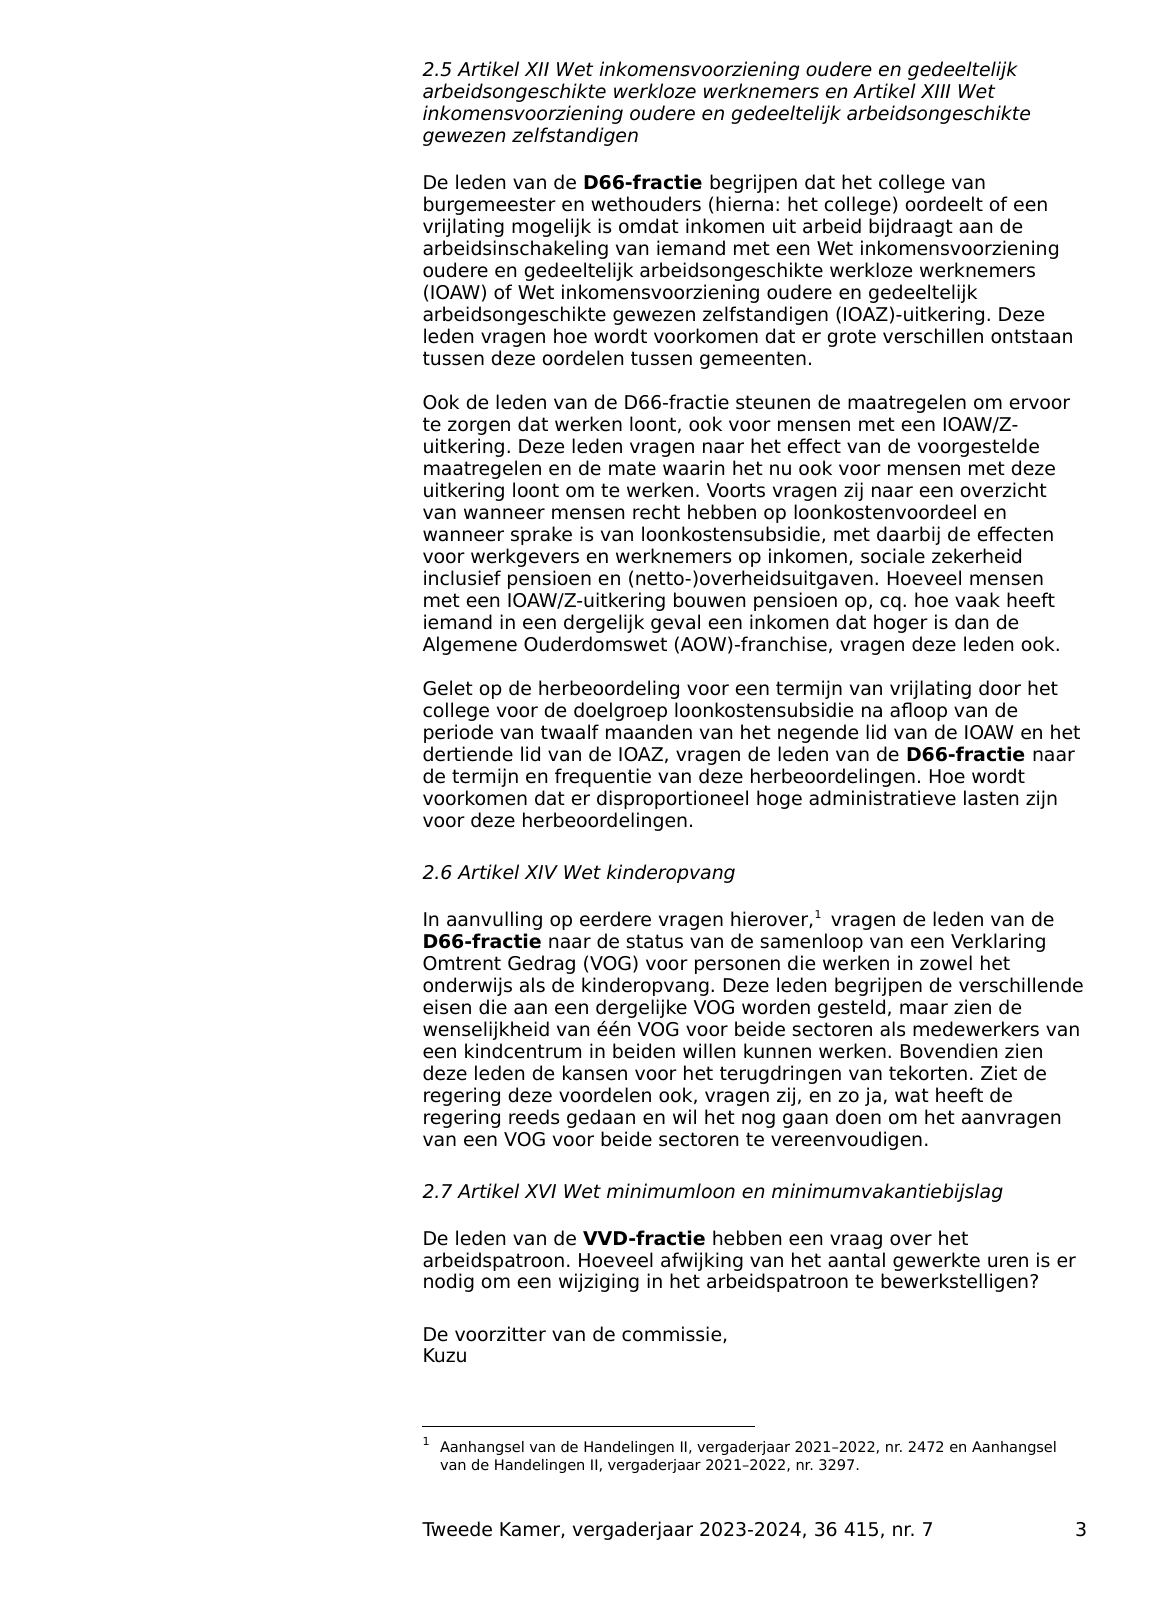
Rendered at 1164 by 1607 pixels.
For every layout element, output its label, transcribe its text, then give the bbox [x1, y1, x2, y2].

subtitle 2.6 Artikel XIV Wet kinderopvang [422, 862, 1087, 884]
text De voorzitter van de commissie, Kuzu [422, 1323, 1087, 1367]
text Gelet op de herbeoordeling voor een termijn van vrijlating door het college voor de doelgroep loonkostensubsidie na afloop van de periode van twaalf maanden van het negende lid van de IOAW en het dertiende lid van de IOAZ, vragen de leden van de D66-fractie naar de termijn en frequentie van deze herbeoordelingen. Hoe wordt voorkomen dat er disproportioneel hoge administratieve lasten zijn voor deze herbeoordelingen. [422, 678, 1087, 832]
text In aanvulling op eerdere vragen hierover, vragen de leden van de D66-fractie naar de status van de samenloop van een Verklaring Omtrent Gedrag (VOG) voor personen die werken in zowel het onderwijs als de kinderopvang. Deze leden begrijpen de verschillende eisen die aan een dergelijke VOG worden gesteld, maar zien de wenselijkheid van één VOG voor beide sectoren als medewerkers van een kindcentrum in beiden willen kunnen werken. Bovendien zien deze leden de kansen voor het terugdringen van tekorten. Ziet de regering deze voordelen ook, vragen zij, en zo ja, wat heeft de regering reeds gedaan en wil het nog gaan doen om het aanvragen van een VOG voor beide sectoren te vereenvoudigen. [422, 909, 1087, 1151]
text De leden van de D66-fractie begrijpen dat het college van burgemeester en wethouders (hierna: het college) oordeelt of een vrijlating mogelijk is omdat inkomen uit arbeid bijdraagt aan de arbeidsinschakeling van iemand met een Wet inkomensvoorziening oudere en gedeeltelijk arbeidsongeschikte werkloze werknemers (IOAW) of Wet inkomensvoorziening oudere en gedeeltelijk arbeidsongeschikte gewezen zelfstandigen (IOAZ)-uitkering. Deze leden vragen hoe wordt voorkomen dat er grote verschillen ontstaan tussen deze oordelen tussen gemeenten. [422, 172, 1087, 370]
subtitle 2.7 Artikel XVI Wet minimumloon en minimumvakantiebijslag [422, 1181, 1087, 1202]
subtitle 2.5 Artikel XII Wet inkomensvoorziening oudere en gedeeltelijk arbeidsongeschikte werkloze werknemers en Artikel XIII Wet inkomensvoorziening oudere en gedeeltelijk arbeidsongeschikte gewezen zelfstandigen [422, 59, 1087, 147]
text Ook de leden van de D66-fractie steunen de maatregelen om ervoor te zorgen dat werken loont, ook voor mensen met een IOAW/Z-uitkering. Deze leden vragen naar het effect van de voorgestelde maatregelen en de mate waarin het nu ook voor mensen met deze uitkering loont om te werken. Voorts vragen zij naar een overzicht van wanneer mensen recht hebben op loonkostenvoordeel en wanneer sprake is van loonkostensubsidie, met daarbij de effecten voor werkgevers en werknemers op inkomen, sociale zekerheid inclusief pensioen en (netto-)overheidsuitgaven. Hoeveel mensen met een IOAW/Z-uitkering bouwen pensioen op, cq. hoe vaak heeft iemand in een dergelijk geval een inkomen dat hoger is dan de Algemene Ouderdomswet (AOW)-franchise, vragen deze leden ook. [422, 392, 1087, 656]
text De leden van de VVD-fractie hebben een vraag over het arbeidspatroon. Hoeveel afwijking van het aantal gewerkte uren is er nodig om een wijziging in het arbeidspatroon te bewerkstelligen? [422, 1227, 1087, 1293]
text Aanhangsel van de Handelingen II, vergaderjaar 2021–2022, nr. 2472 en Aanhangsel van de Handelingen II, vergaderjaar 2021–2022, nr. 3297. [422, 1435, 1087, 1474]
